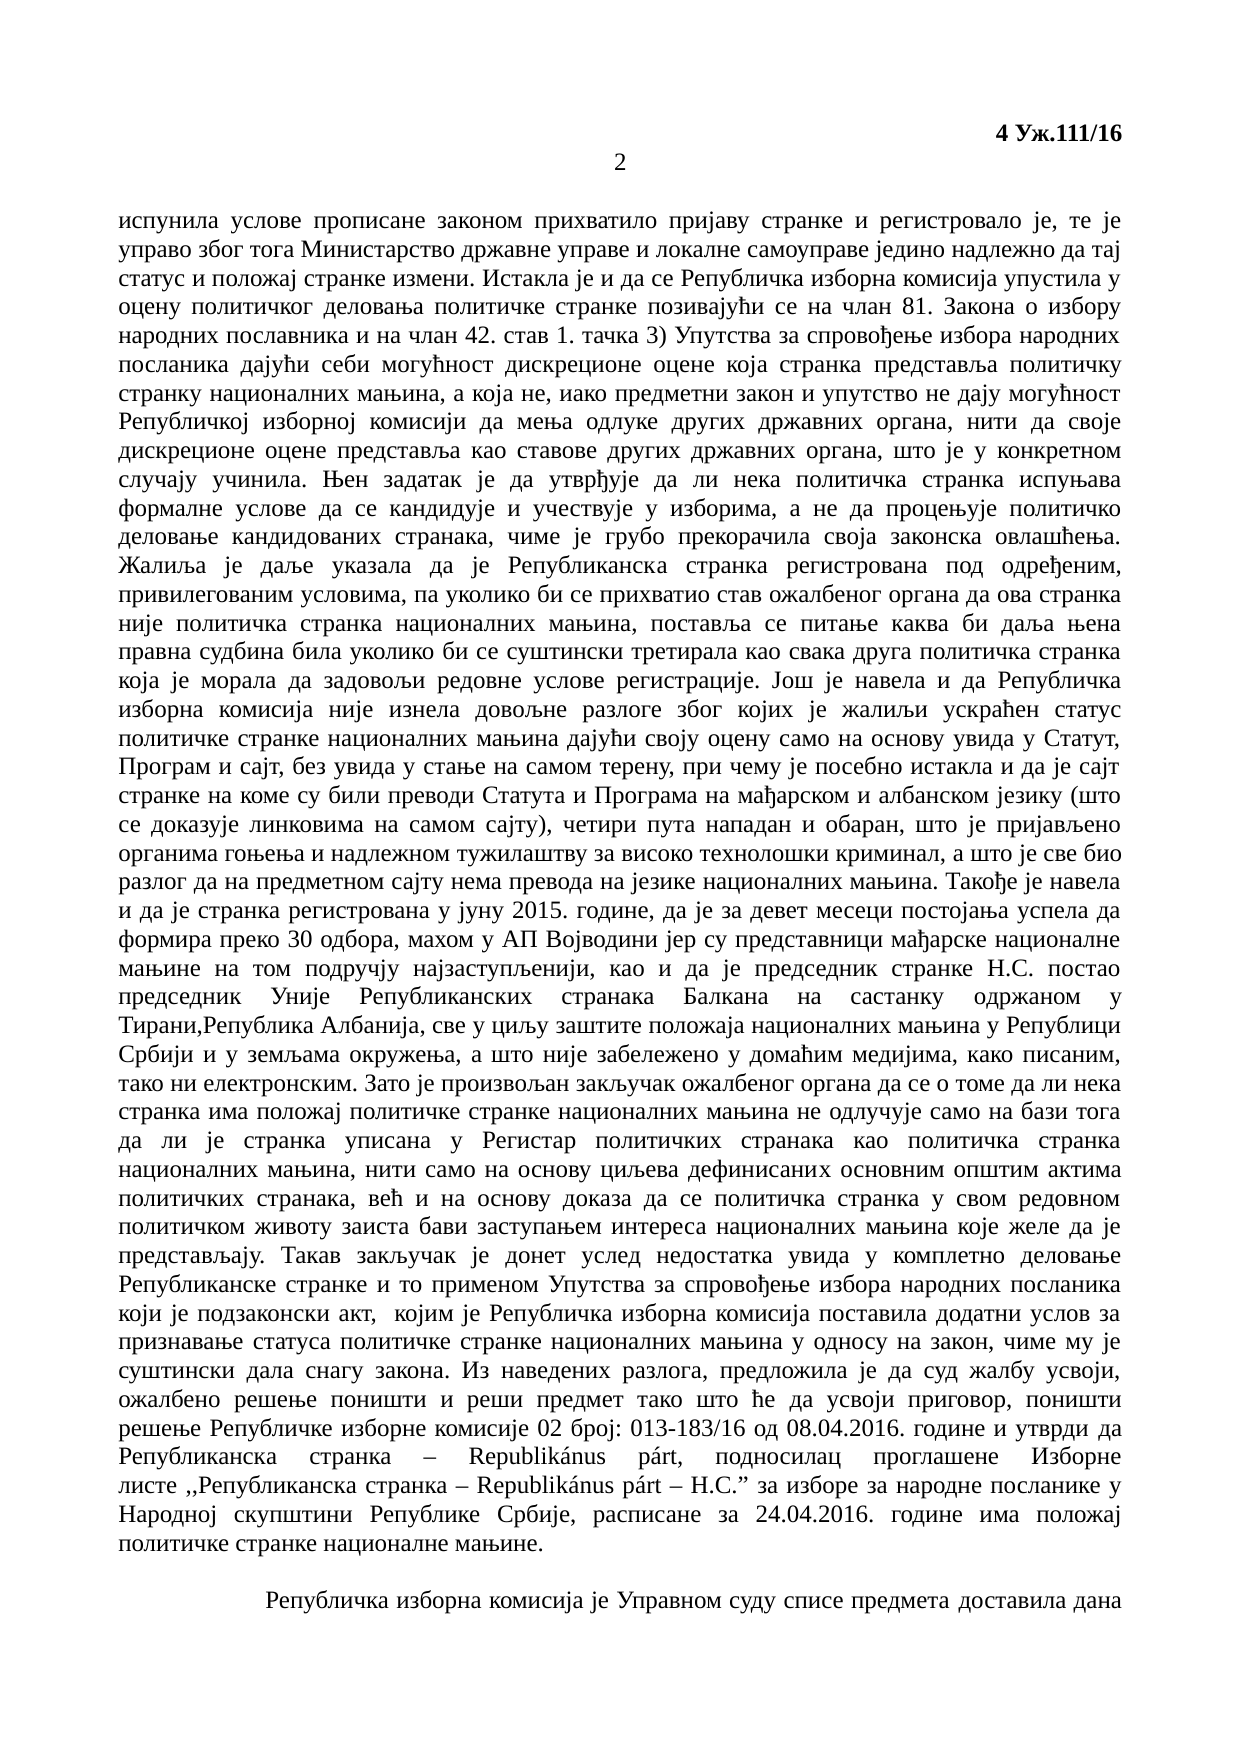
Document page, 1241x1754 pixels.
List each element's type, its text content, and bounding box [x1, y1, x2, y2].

text Републичка изборна комисија је Управном суду списе предмета доставила дана [118, 1585, 1122, 1614]
text испунила услове прописане законом прихватило пријаву странке и регистровало је, те је управо због тога Министарство државне управе и локалне самоуправе једино надлежно да тај статус и положај странке измени. Истакла је и да се Републичка изборна комисија упустила у оцену политичког деловања политичке странке позивајући се на члан 81. Закона о избору народних пославника и на члан 42. став 1. тачка 3) Упутства за спровођење избора народних посланика дајући себи могућност дискреционе оцене која странка представља политичку странку националних мањина, а која не, иако предметни закон и упутство не дају могућност Републичкој изборној комисији да мења одлуке других државних органа, нити да своје дискреционе оцене представља као ставове других државних органа, што је у конкретном случају учинила. Њен задатак је да утврђује да ли нека политичка странка испуњава формалне услове да се кандидује и учествује у изборима, а не да процењује политичко деловање кандидованих странака, чиме је грубо прекорачила своја законска овлашћења. Жалиља је даље указала да је Републиканска странка регистрована под одређеним, привилегованим условима, па уколико би се прихватио став ожалбеног органа да ова странка није политичка странка националних мањина, поставља се питање каква би даља њена правна судбина била уколико би се суштински третирала као свака друга политичка странка која је морала да задовољи редовне услове регистрације. Још је навела и да Републичка изборна комисија није изнела довољне разлоге због којих је жалиљи ускраћен статус политичке странке националних мањина дајући своју оцену само на основу увида у Статут, Програм и сајт, без увида у стање на самом терену, при чему је посебно истакла и да је сајт странке на коме су били преводи Статута и Програма на мађарском и албанском језику (што се доказује линковима на самом сајту), четири пута нападан и обаран, што је пријављено органима гоњења и надлежном тужилаштву за високо технолошки криминал, а што је све био разлог да на предметном сајту нема превода на језике националних мањина. Такође је навела и да је странка регистрована у јуну 2015. године, да је за девет месеци постојања успела да формира преко 30 одбора, махом у АП Војводини јер су представници мађарске националне мањине на том подручју најзаступљенији, као и да је председник странке Н.С. постао председник Уније Републиканских странака Балкана на састанку одржаном у Тирани,Република Албанија, све у циљу заштите положаја националних мањина у Републици Србији и у земљама окружења, а што није забележено у домаћим медијима, како писаним, тако ни електронским. Зато је произвољан закључак ожалбеног органа да се о томе да ли нека странка има положај политичке странке националних мањина не одлучује само на бази тога да ли је странка уписана у Регистар политичких странака као политичка странка националних мањина, нити само на основу циљева дефинисаних основним општим актима политичких странака, већ и на основу доказа да се политичка странка у свом редовном политичком животу заиста бави заступањем интереса националних мањина које желе да је представљају. Такав закључак је донет услед недостатка увида у комплетно деловање Републиканске странке и то применом Упутства за спровођење избора народних посланика који је подзаконски акт, којим је Републичка изборна комисија поставила додатни услов за признавање статуса политичке странке националних мањина у односу на закон, чиме му је суштински дала снагу закона. Из наведених разлога, предложила је да суд жалбу усвоји, ожалбено решење поништи и реши предмет тако што ће да усвоји приговор, поништи решење Републичке изборне комисије 02 број: 013-183/16 од 08.04.2016. године и утврди да Републиканска странка – Republikánus párt, подносилац проглашене Изборне листе ,,Републиканска странка – Republikánus párt – Н.С.” за изборе за народне посланике у Народној скупштини Републике Србије, расписане за 24.04.2016. године има положај политичке странке националне мањине. [118, 205, 1122, 1556]
